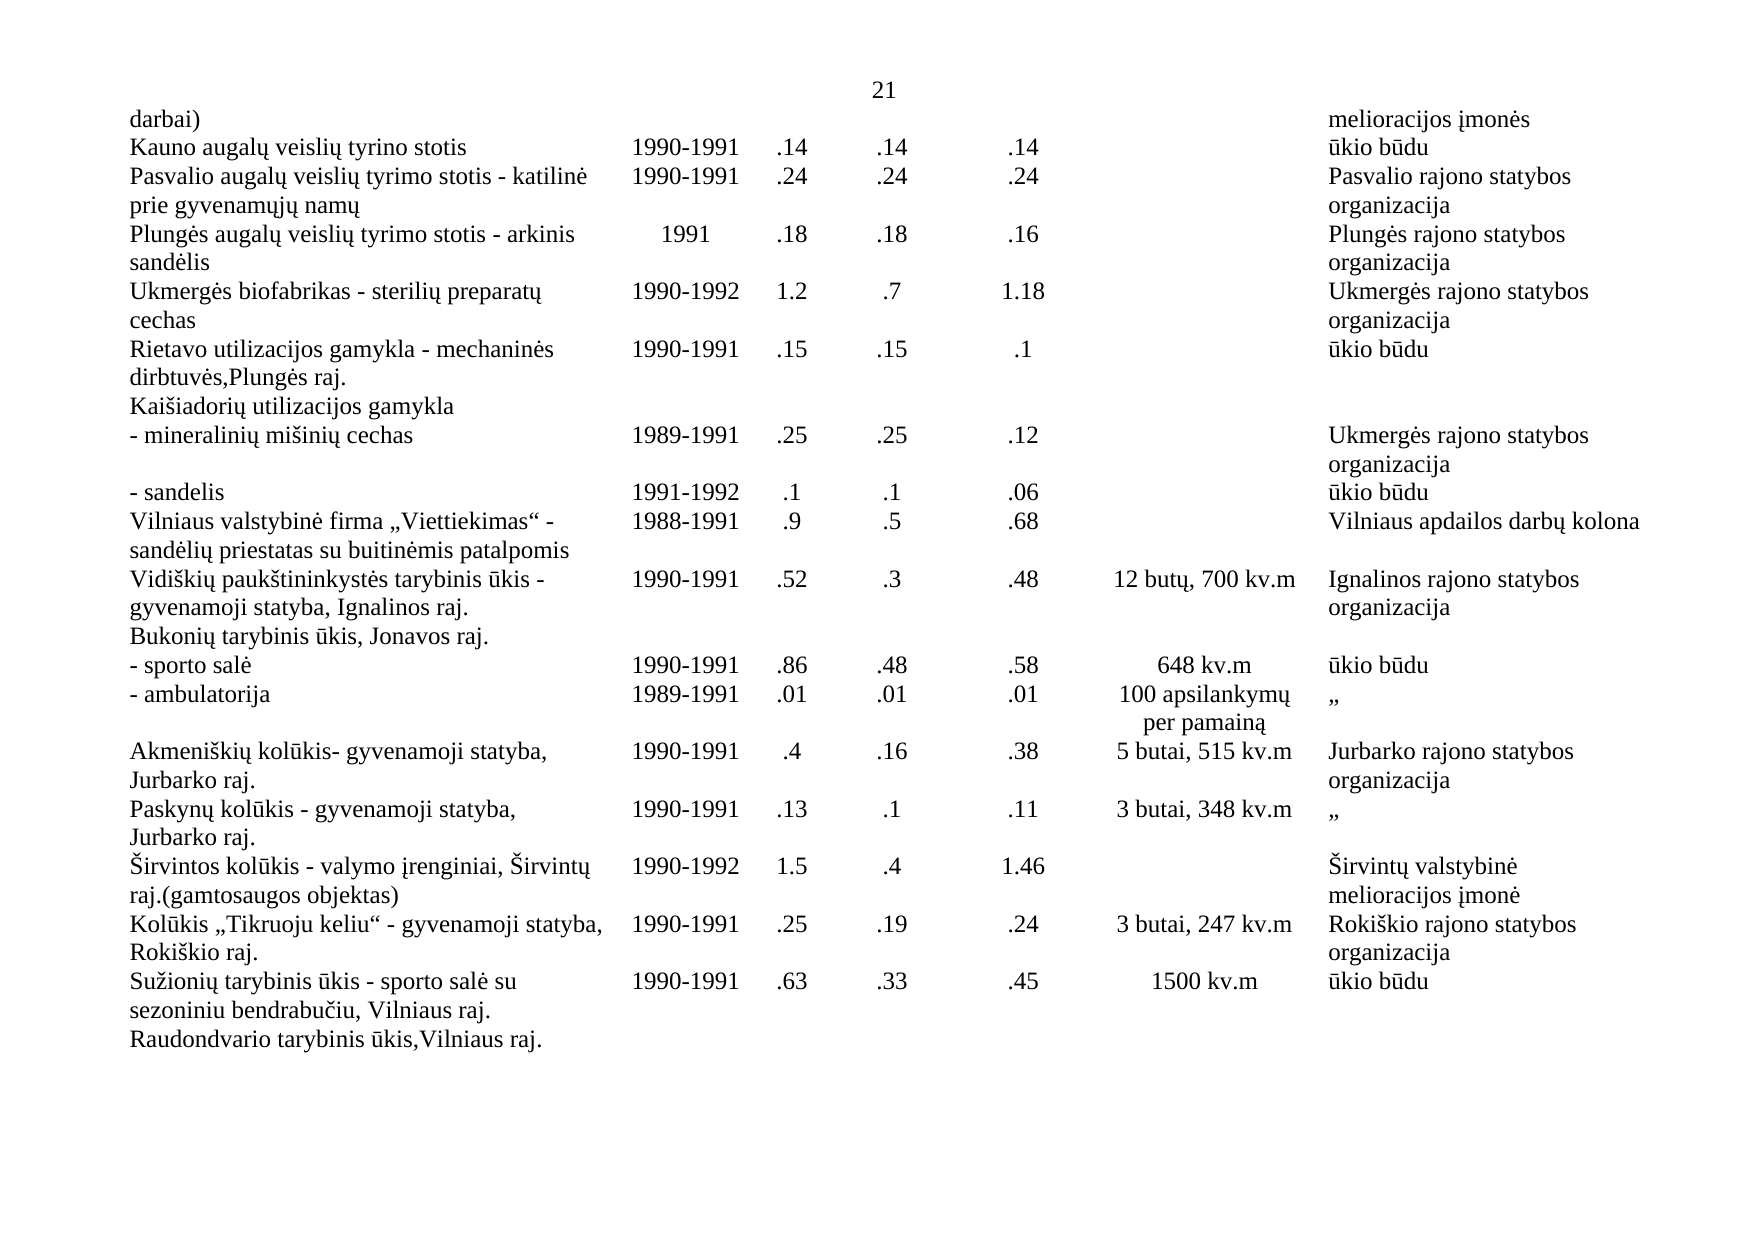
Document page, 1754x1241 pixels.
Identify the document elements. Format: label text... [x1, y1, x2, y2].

table_cell .38 [954, 736, 1092, 794]
table_cell 1990-1991 [617, 736, 754, 794]
table_cell - mineralinių mišinių cechas [118, 420, 617, 477]
table_cell Ignalinos rajono statybos organizacija [1317, 564, 1658, 621]
table_cell [1092, 391, 1317, 420]
table_cell .1 [829, 478, 954, 506]
table_cell [1092, 334, 1317, 391]
table_cell .24 [954, 909, 1092, 966]
table_cell [617, 1024, 754, 1052]
table_cell .45 [954, 966, 1092, 1024]
table_cell - sandelis [606, 478, 617, 506]
table_cell ūkio būdu [1647, 133, 1658, 161]
table_cell .1 [754, 478, 829, 506]
table_cell ūkio būdu [1317, 966, 1658, 1024]
table_cell 12 butų, 700 kv.m [1092, 564, 1317, 621]
table_cell .48 [954, 564, 1092, 621]
table_cell .25 [754, 420, 829, 477]
table_cell .15 [754, 334, 829, 391]
table_cell .7 [829, 276, 954, 334]
table_cell .5 [829, 506, 954, 564]
table_cell 1991 [617, 219, 754, 276]
table_cell [1092, 219, 1317, 276]
table_cell 1.2 [754, 276, 829, 334]
table_cell [1092, 420, 1317, 477]
table_cell [1092, 276, 1317, 334]
table_cell .25 [754, 909, 829, 966]
table_cell 1990-1991 [617, 794, 754, 851]
table_cell .01 [754, 679, 829, 736]
table_cell 648 kv.m [1092, 650, 1317, 679]
table_cell [754, 104, 829, 132]
table_cell 1989-1991 [617, 679, 754, 736]
table_cell .24 [829, 161, 954, 219]
table_cell .58 [954, 650, 1092, 679]
table_cell .19 [829, 909, 954, 966]
table_cell .4 [754, 736, 829, 794]
table_cell 1990-1991 [617, 564, 754, 621]
table_cell [954, 391, 1092, 420]
table_cell .1 [954, 334, 1092, 391]
table_cell [829, 391, 954, 420]
table_cell .16 [954, 219, 1092, 276]
table_cell .24 [754, 161, 829, 219]
table_cell 1990-1991 [617, 334, 754, 391]
table_cell 1990-1991 [617, 966, 754, 1024]
table_cell .01 [829, 679, 954, 736]
table_cell .9 [754, 506, 829, 564]
table_cell ūkio būdu [1647, 650, 1658, 679]
table_cell Vilniaus apdailos darbų kolona [1317, 506, 1658, 564]
table_cell 3 butai, 247 kv.m [1092, 909, 1317, 966]
table_cell .1 [829, 794, 954, 851]
table_cell .63 [754, 966, 829, 1024]
table_cell .14 [754, 133, 829, 161]
table_cell 100 apsilankymų per pamainą [1092, 679, 1317, 736]
table_cell [1092, 133, 1317, 161]
table_cell 1989-1991 [617, 420, 754, 477]
table_cell ūkio būdu [1647, 478, 1658, 506]
table_cell [1317, 621, 1658, 650]
table_cell [617, 104, 754, 132]
table_cell - sporto salė [118, 650, 129, 679]
table_cell „ [1317, 794, 1658, 851]
table_cell [1317, 1024, 1658, 1052]
table_cell .4 [829, 851, 954, 909]
table_cell [754, 621, 829, 650]
table_cell 1500 kv.m [1092, 966, 1317, 1024]
table_cell Vidiškių paukštininkystės tarybinis ūkis - gyvenamoji statyba, Ignalinos raj. [118, 564, 617, 621]
table_cell .33 [829, 966, 954, 1024]
table_cell .12 [954, 420, 1092, 477]
table_cell 1.18 [954, 276, 1092, 334]
table_cell - sandelis [118, 478, 129, 506]
table_cell .86 [754, 650, 829, 679]
table_cell [954, 104, 1092, 132]
table_cell 1990-1992 [617, 851, 754, 909]
table_cell .14 [954, 133, 1092, 161]
table_cell [617, 621, 754, 650]
table_cell .11 [954, 794, 1092, 851]
table_cell .14 [829, 133, 954, 161]
table_cell .24 [954, 161, 1092, 219]
table_cell 1990-1991 [617, 133, 754, 161]
table_cell ūkio būdu [1317, 478, 1328, 506]
table_cell .3 [829, 564, 954, 621]
table_cell [1092, 478, 1317, 506]
table_cell [1092, 104, 1317, 132]
table_cell 5 butai, 515 kv.m [1092, 736, 1317, 794]
table_cell 1990-1991 [617, 909, 754, 966]
table_cell .16 [829, 736, 954, 794]
table_cell .52 [754, 564, 829, 621]
table_cell [754, 1024, 829, 1052]
table_cell [954, 1024, 1092, 1052]
table_cell ūkio būdu [1317, 650, 1328, 679]
table_cell „ [1317, 679, 1658, 736]
table_cell .48 [829, 650, 954, 679]
table_cell 1.5 [754, 851, 829, 909]
table_cell [829, 621, 954, 650]
table_cell .15 [829, 334, 954, 391]
table_cell [1092, 1024, 1317, 1052]
table_cell [1092, 621, 1317, 650]
table_cell [754, 391, 829, 420]
table_cell .13 [754, 794, 829, 851]
table_cell .68 [954, 506, 1092, 564]
table_cell [1317, 391, 1658, 420]
table_cell - ambulatorija [118, 679, 617, 736]
table_cell [954, 621, 1092, 650]
table_cell ūkio būdu [1317, 334, 1658, 391]
table_cell ūkio būdu [1317, 133, 1328, 161]
table_cell .18 [829, 219, 954, 276]
table_cell [829, 104, 954, 132]
table_cell [1092, 851, 1317, 909]
table_cell 1988-1991 [617, 506, 754, 564]
table_cell .06 [954, 478, 1092, 506]
table_cell - sporto salė [606, 650, 617, 679]
table_cell 1990-1992 [617, 276, 754, 334]
table_cell 1990-1991 [617, 161, 754, 219]
table_cell .25 [829, 420, 954, 477]
table_cell 1.46 [954, 851, 1092, 909]
table_cell [1092, 161, 1317, 219]
table_cell 3 butai, 348 kv.m [1092, 794, 1317, 851]
table_cell [829, 1024, 954, 1052]
table_cell .18 [754, 219, 829, 276]
table_cell [1092, 506, 1317, 564]
table_cell .01 [954, 679, 1092, 736]
table_cell 1990-1991 [617, 650, 754, 679]
table_cell [617, 391, 754, 420]
table_cell 1991-1992 [617, 478, 754, 506]
